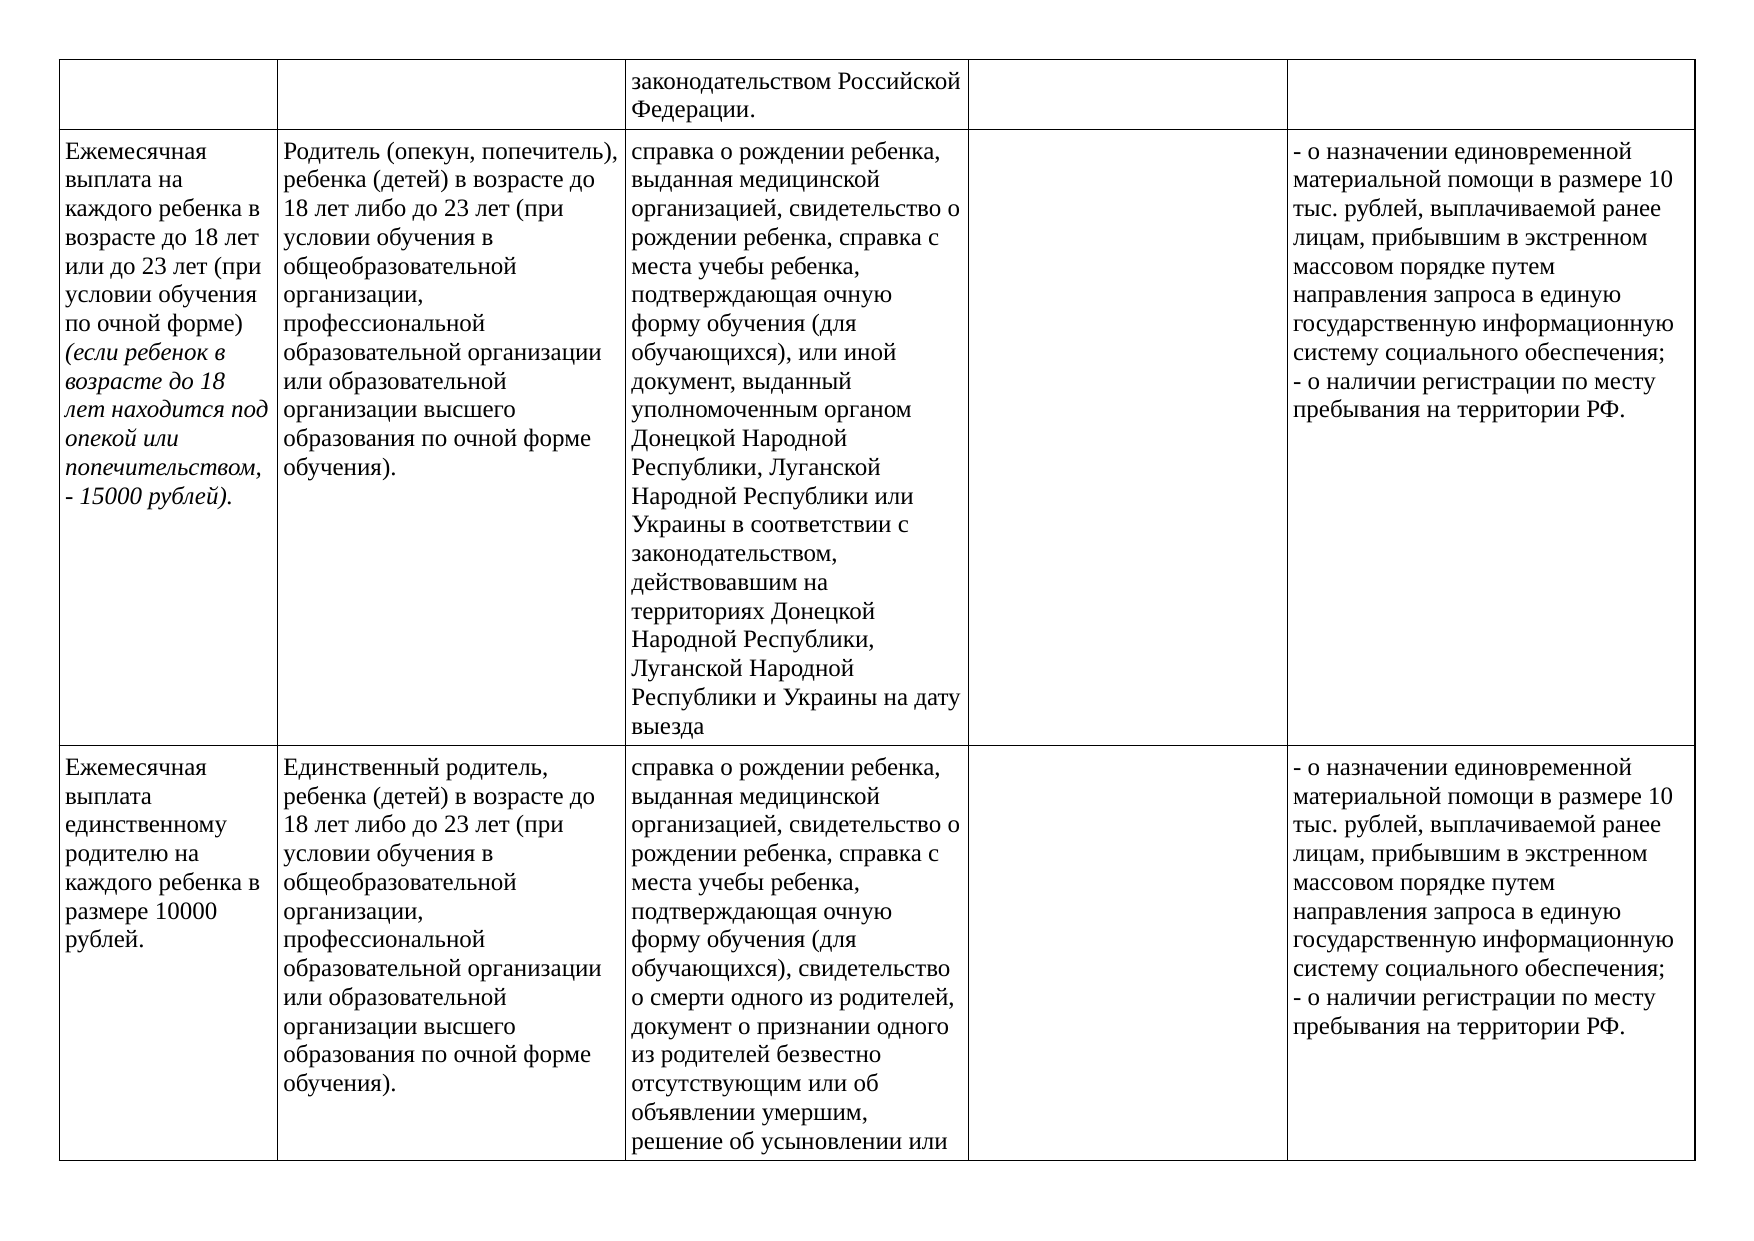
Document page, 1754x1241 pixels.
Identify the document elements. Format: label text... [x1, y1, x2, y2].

table_cell [969, 746, 1287, 1160]
table_cell - о назначении единовременной материальной помощи в размере 10 тыс. рублей, выплачиваемой ранее лицам, прибывшим в экстренном массовом порядке путем направления запроса в единую государственную информационную систему социального обеспечения; - о наличии регистрации по месту пребывания на территории РФ. [1288, 130, 1694, 745]
table_cell Ежемесячная выплата на каждого ребенка в возрасте до 18 лет или до 23 лет (при условии обучения по очной форме) (если ребенок в возрасте до 18 лет находится под опекой или попечительством, - 15000 рублей). [60, 130, 277, 745]
table_cell - о назначении единовременной материальной помощи в размере 10 тыс. рублей, выплачиваемой ранее лицам, прибывшим в экстренном массовом порядке путем направления запроса в единую государственную информационную систему социального обеспечения; - о наличии регистрации по месту пребывания на территории РФ. [1288, 746, 1694, 1160]
table_cell [60, 60, 277, 129]
table_cell справка о рождении ребенка, выданная медицинской организацией, свидетельство о рождении ребенка, справка с места учебы ребенка, подтверждающая очную форму обучения (для обучающихся), свидетельство о смерти одного из родителей, документ о признании одного из родителей безвестно отсутствующим или об объявлении умершим, решение об усыновлении или [626, 746, 968, 1160]
table_cell Единственный родитель, ребенка (детей) в возрасте до 18 лет либо до 23 лет (при условии обучения в общеобразовательной организации, профессиональной образовательной организации или образовательной организации высшего образования по очной форме обучения). [278, 746, 625, 1160]
table_cell [969, 60, 1287, 129]
table_cell [1288, 60, 1694, 129]
table_cell Ежемесячная выплата единственному родителю на каждого ребенка в размере 10000 рублей. [60, 746, 277, 1160]
table_cell справка о рождении ребенка, выданная медицинской организацией, свидетельство о рождении ребенка, справка с места учебы ребенка, подтверждающая очную форму обучения (для обучающихся), или иной документ, выданный уполномоченным органом Донецкой Народной Республики, Луганской Народной Республики или Украины в соответствии с законодательством, действовавшим на территориях Донецкой Народной Республики, Луганской Народной Республики и Украины на дату выезда [626, 130, 968, 745]
table_cell законодательством Российской Федерации. [626, 60, 968, 129]
table_cell Родитель (опекун, попечитель), ребенка (детей) в возрасте до 18 лет либо до 23 лет (при условии обучения в общеобразовательной организации, профессиональной образовательной организации или образовательной организации высшего образования по очной форме обучения). [278, 130, 625, 745]
table_cell [278, 60, 625, 129]
table_cell [969, 130, 1287, 745]
